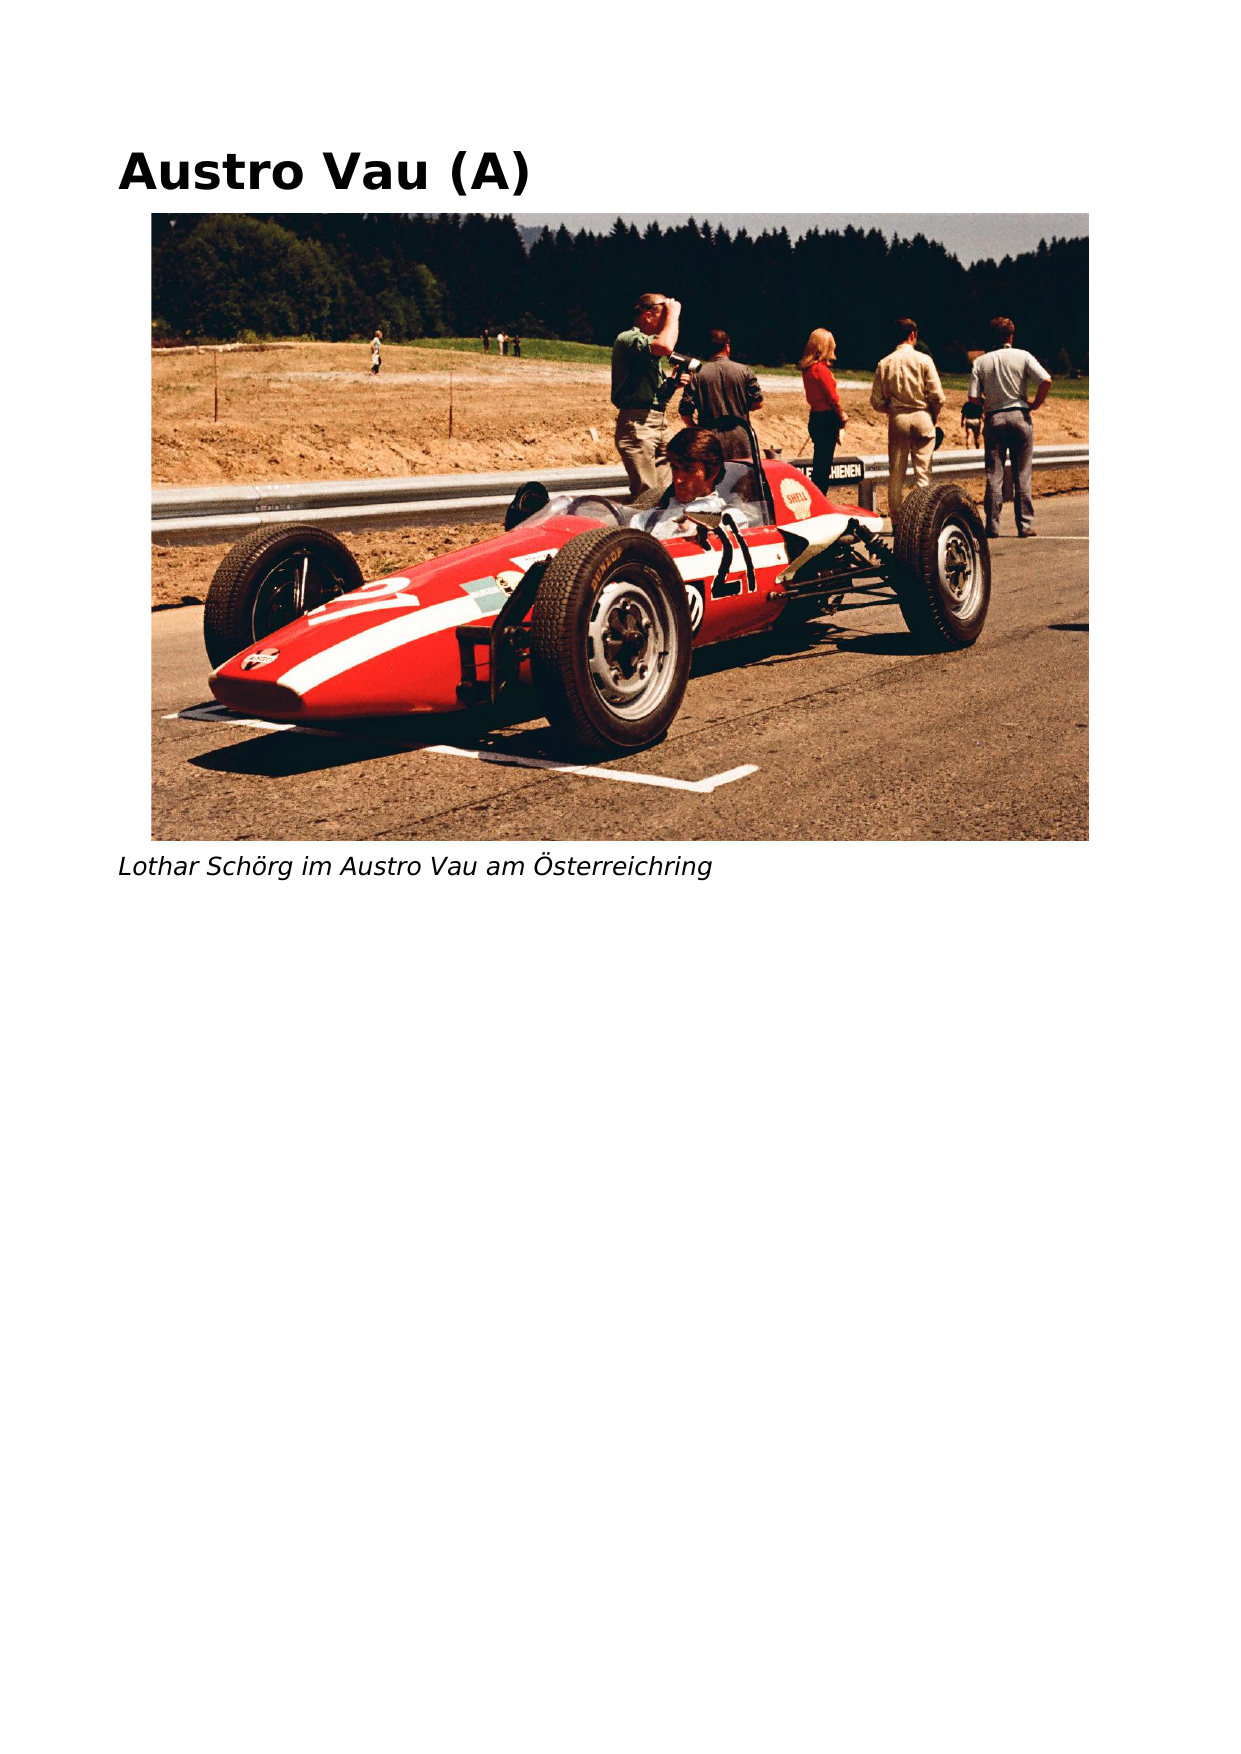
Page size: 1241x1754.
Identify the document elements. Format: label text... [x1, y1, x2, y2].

subtitle Austro Vau (A) [118, 143, 1122, 201]
picture [151, 213, 1089, 841]
text Lothar Schörg im Austro Vau am Österreichring [118, 853, 1122, 882]
